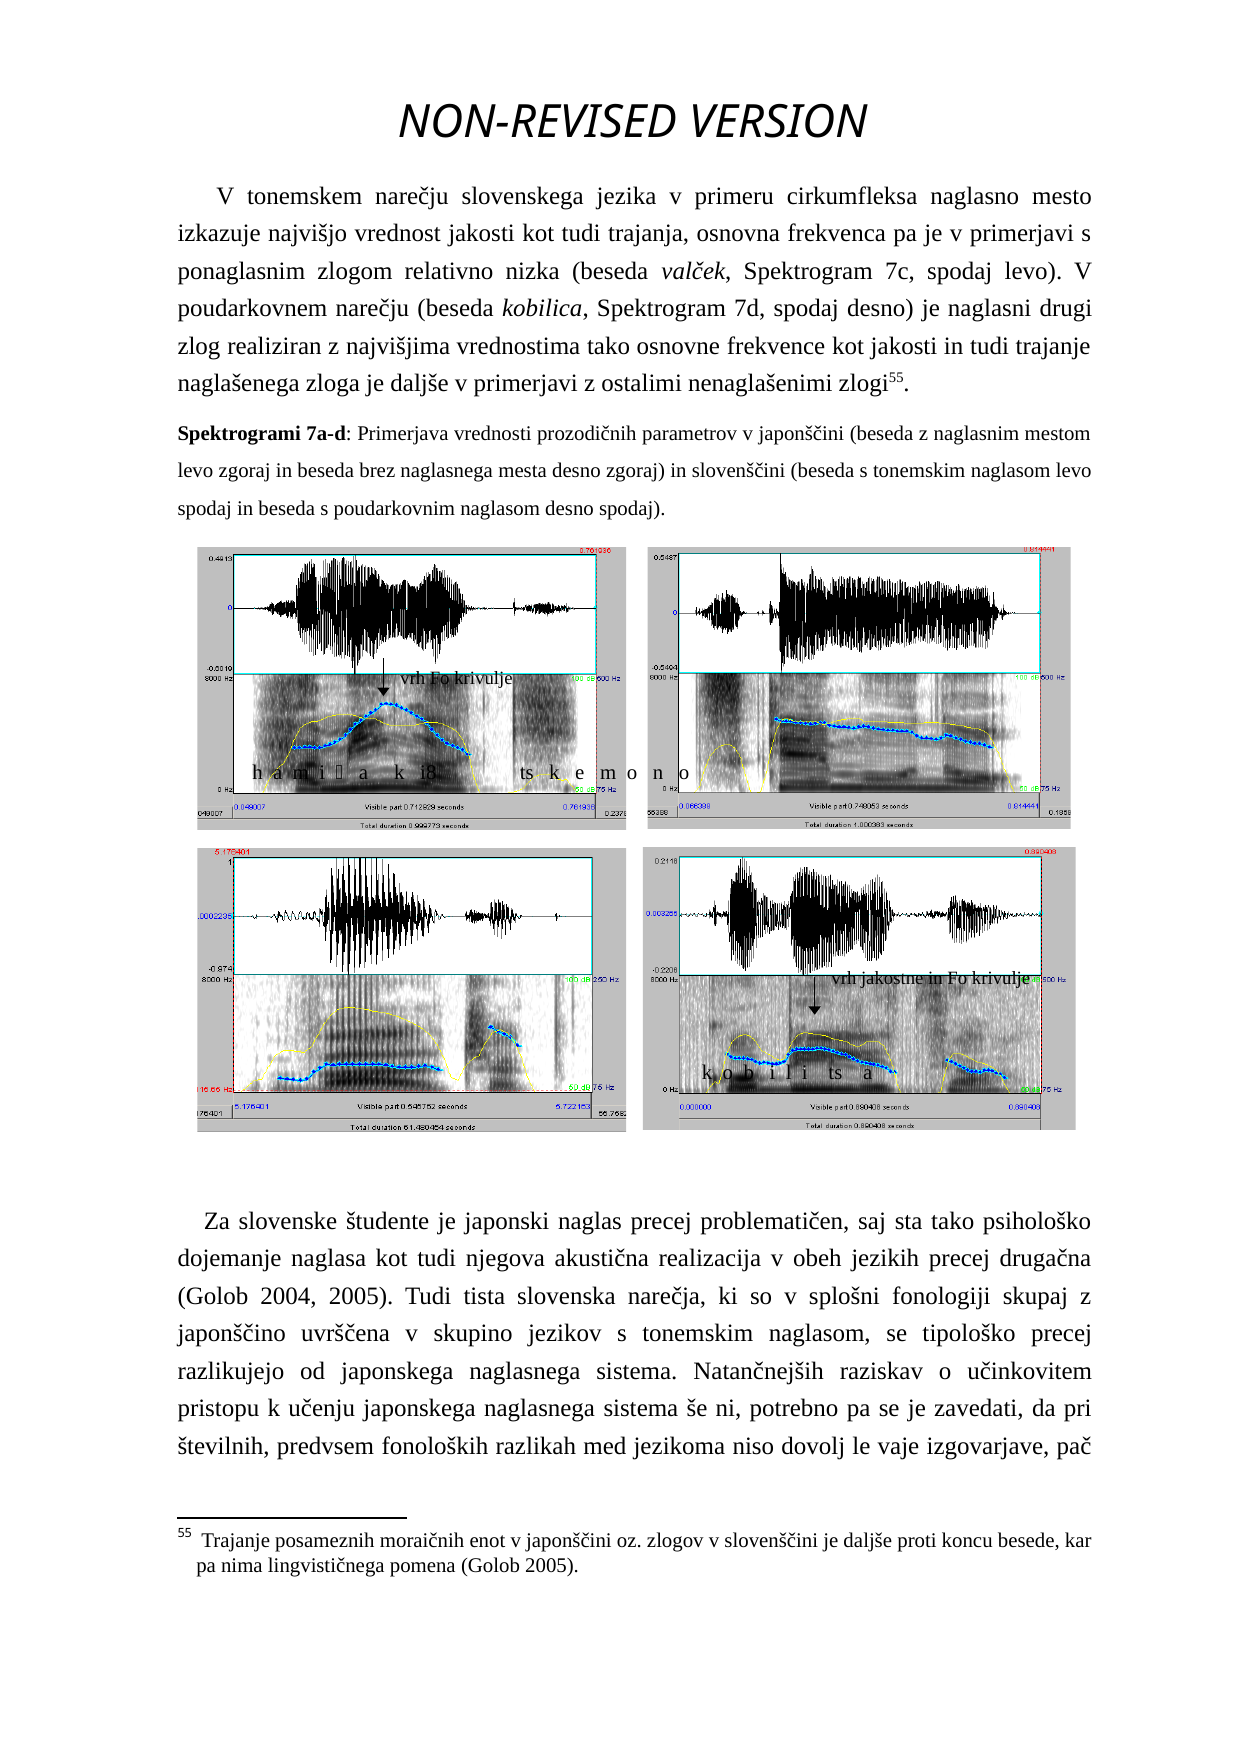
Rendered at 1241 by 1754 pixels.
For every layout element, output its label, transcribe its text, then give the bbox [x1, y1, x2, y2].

picture [647, 547, 1071, 829]
text V tonemskem narečju slovenskega jezika v primeru cirkumfleksa naglasno mesto izkazuje najvišjo vrednost jakosti kot tudi trajanja, osnovna frekvenca pa je v primerjavi s ponaglasnim zlogom relativno nizka (beseda valček, Spektrogram 7c, spodaj levo). V poudarkovnem narečju (beseda kobilica, Spektrogram 7d, spodaj desno) je naglasni drugi zlog realiziran z najvišjima vrednostima tako osnovne frekvence kot jakosti in tudi trajanje naglašenega zloga je daljše v primerjavi z ostalimi nenaglašenimi zlogi. [177, 177, 1092, 402]
text Spektrogrami 7a-d: Primerjava vrednosti prozodičnih parametrov v japonščini (beseda z naglasnim mestom levo zgoraj in beseda brez naglasnega mesta desno zgoraj) in slovenščini (beseda s tonemskim naglasom levo spodaj in beseda s poudarkovnim naglasom desno spodaj). [177, 415, 1092, 527]
text vrh Fo krivulje [400, 667, 554, 688]
text Trajanje posameznih moraičnih enot v japonščini oz. zlogov v slovenščini je daljše proti koncu besede, kar pa nima lingvističnega pomena (Golob 2005). [177, 1524, 1092, 1577]
picture [642, 847, 1076, 1130]
picture [197, 547, 627, 830]
text vrh jakostne in Fo krivulje [831, 967, 1061, 988]
text h a m i  a k i ts k e m o n o [231, 761, 1061, 784]
picture [197, 848, 627, 1132]
text Za slovenske študente je japonski naglas precej problematičen, saj sta tako psihološko dojemanje naglasa kot tudi njegova akustična realizacija v obeh jezikih precej drugačna (Golob 2004, 2005). Tudi tista slovenska narečja, ki so v splošni fonologiji skupaj z japonščino uvrščena v skupino jezikov s tonemskim naglasom, se tipološko precej razlikujejo od japonskega naglasnega sistema. Natančnejših raziskav o učinkovitem pristopu k učenju japonskega naglasnega sistema še ni, potrebno pa se je zavedati, da pri številnih, predvsem fonoloških razlikah med jezikoma niso dovolj le vaje izgovarjave, pač [177, 1202, 1092, 1465]
text k o b i l i ts a [696, 1061, 1079, 1084]
